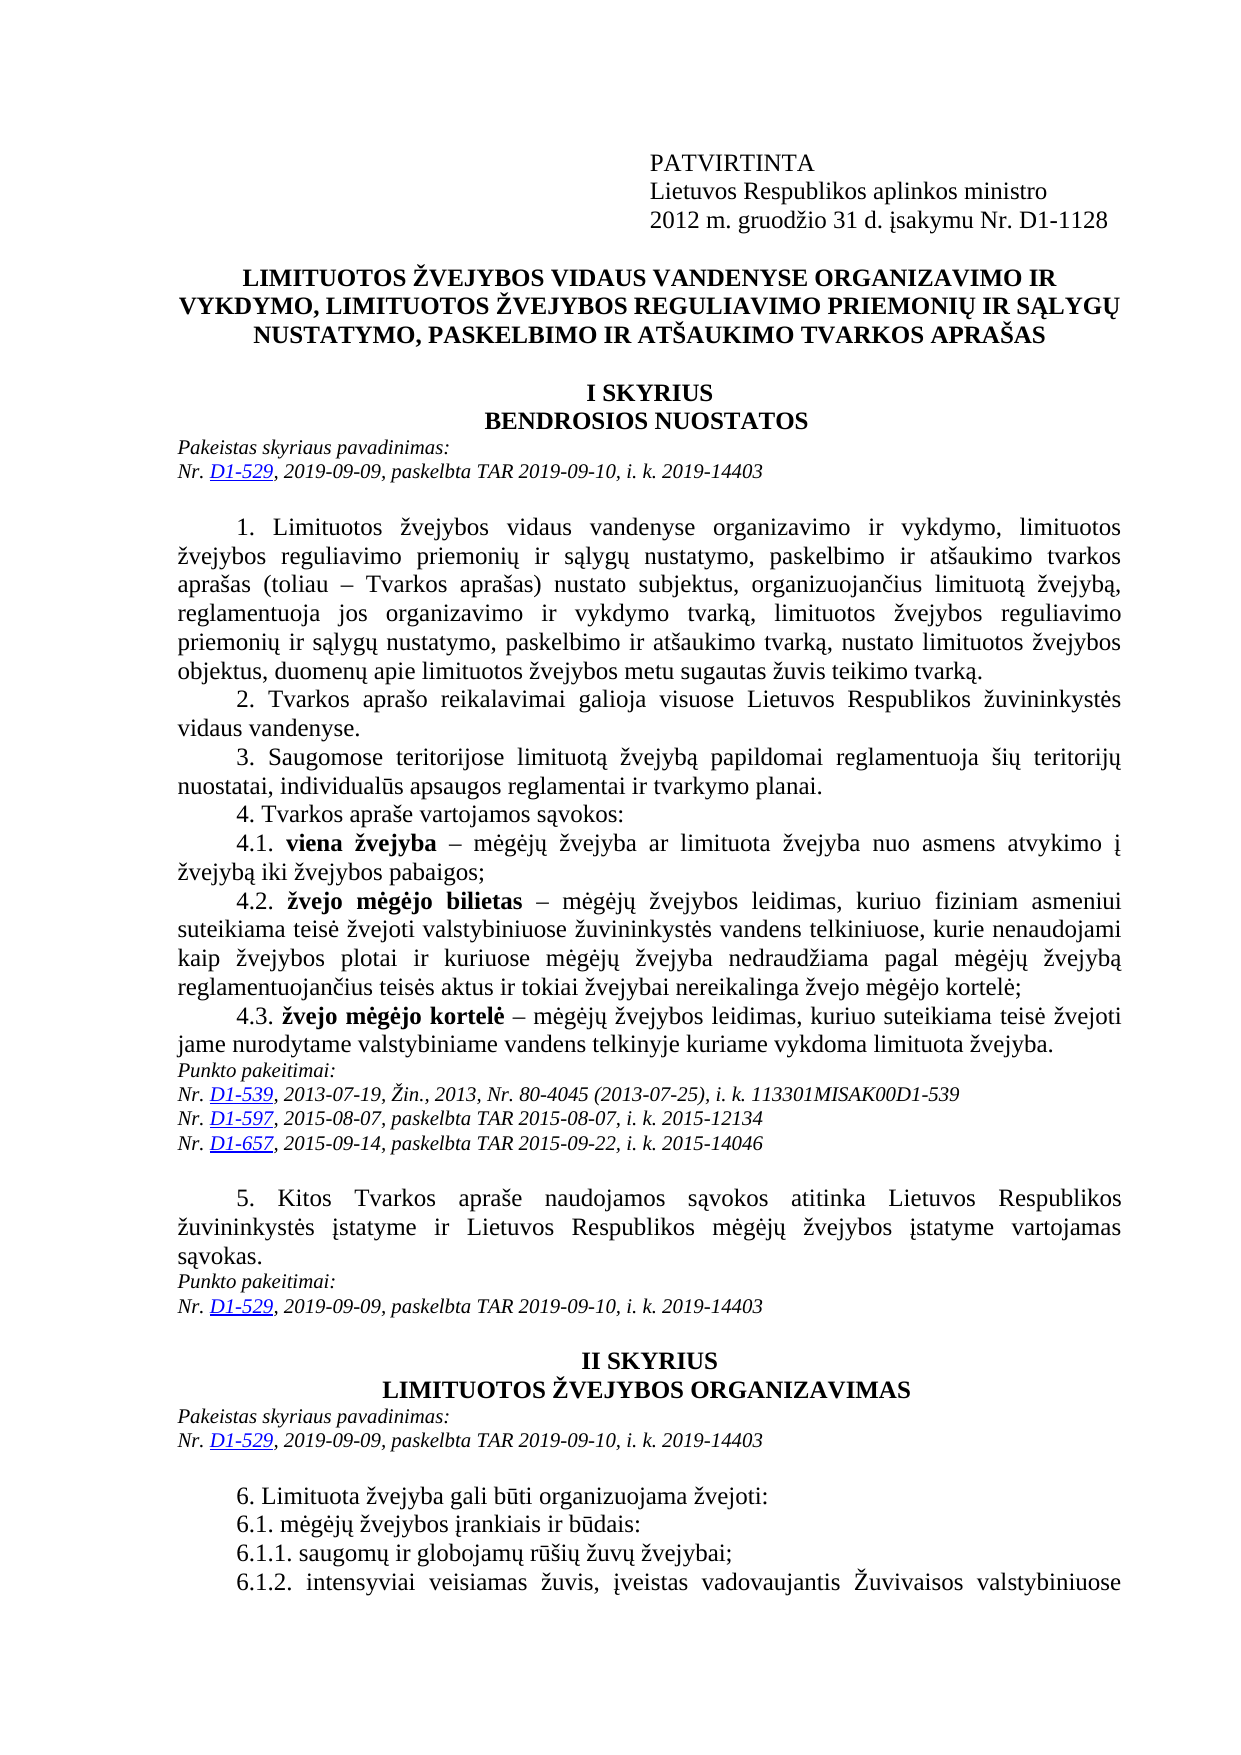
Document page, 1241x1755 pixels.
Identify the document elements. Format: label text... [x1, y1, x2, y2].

text BENDROSIOS NUOSTATOS [177, 406, 1122, 435]
text PATVIRTINTA [649, 148, 1122, 176]
text 2012 m. gruodžio 31 d. įsakymu Nr. D1-1128 [649, 205, 1122, 234]
text 6.1. mėgėjų žvejybos įrankiais ir būdais: [177, 1509, 1122, 1538]
text 1. Limituotos žvejybos vidaus vandenyse organizavimo ir vykdymo, limituotos žvejybos reguliavimo priemonių ir sąlygų nustatymo, paskelbimo ir atšaukimo tvarkos aprašas (toliau – Tvarkos aprašas) nustato subjektus, organizuojančius limituotą žvejybą, reglamentuoja jos organizavimo ir vykdymo tvarką, limituotos žvejybos reguliavimo priemonių ir sąlygų nustatymo, paskelbimo ir atšaukimo tvarką, nustato limituotos žvejybos objektus, duomenų apie limituotos žvejybos metu sugautas žuvis teikimo tvarką. [177, 512, 1122, 684]
text II SKYRIUS [177, 1346, 1122, 1375]
text LIMITUOTOS ŽVEJYBOS ORGANIZAVIMAS [177, 1375, 1122, 1404]
text LIMITUOTOS ŽVEJYBOS VIDAUS VANDENYSE ORGANIZAVIMO IR VYKDYMO, LIMITUOTOS ŽVEJYBOS REGULIAVIMO PRIEMONIŲ IR SĄLYGŲ NUSTATYMO, PASKELBIMO IR ATŠAUKIMO tvarkos aprašas [177, 263, 1122, 349]
text 6.1.2. intensyviai veisiamas žuvis, įveistas vadovaujantis Žuvivaisos valstybiniuose [177, 1567, 1122, 1596]
text 2. Tvarkos aprašo reikalavimai galioja visuose Lietuvos Respublikos žuvininkystės vidaus vandenyse. [177, 684, 1122, 742]
text 5. Kitos Tvarkos apraše naudojamos sąvokos atitinka Lietuvos Respublikos žuvininkystės įstatyme ir Lietuvos Respublikos mėgėjų žvejybos įstatyme vartojamas sąvokas. [177, 1183, 1122, 1269]
text Nr. D1-529, 2019-09-09, paskelbta TAR 2019-09-10, i. k. 2019-14403 [177, 1428, 1122, 1452]
text 4.1. viena žvejyba – mėgėjų žvejyba ar limituota žvejyba nuo asmens atvykimo į žvejybą iki žvejybos pabaigos; [177, 828, 1122, 886]
text Nr. D1-529, 2019-09-09, paskelbta TAR 2019-09-10, i. k. 2019-14403 [177, 1293, 1122, 1318]
text Punkto pakeitimai: [177, 1058, 1122, 1082]
text Nr. D1-529, 2019-09-09, paskelbta TAR 2019-09-10, i. k. 2019-14403 [177, 459, 1122, 483]
text I SKYRIUS [177, 378, 1122, 406]
text 4.2. žvejo mėgėjo bilietas – mėgėjų žvejybos leidimas, kuriuo fiziniam asmeniui suteikiama teisė žvejoti valstybiniuose žuvininkystės vandens telkiniuose, kurie nenaudojami kaip žvejybos plotai ir kuriuose mėgėjų žvejyba nedraudžiama pagal mėgėjų žvejybą reglamentuojančius teisės aktus ir tokiai žvejybai nereikalinga žvejo mėgėjo kortelė; [177, 886, 1122, 1001]
text 4. Tvarkos apraše vartojamos sąvokos: [177, 799, 1122, 828]
text 3. Saugomose teritorijose limituotą žvejybą papildomai reglamentuoja šių teritorijų nuostatai, individualūs apsaugos reglamentai ir tvarkymo planai. [177, 742, 1122, 799]
text 4.3. žvejo mėgėjo kortelė – mėgėjų žvejybos leidimas, kuriuo suteikiama teisė žvejoti jame nurodytame valstybiniame vandens telkinyje kuriame vykdoma limituota žvejyba. [177, 1001, 1122, 1058]
text 6. Limituota žvejyba gali būti organizuojama žvejoti: [177, 1481, 1122, 1509]
text Lietuvos Respublikos aplinkos ministro [649, 176, 1122, 205]
text 6.1.1. saugomų ir globojamų rūšių žuvų žvejybai; [177, 1538, 1122, 1567]
text Nr. D1-597, 2015-08-07, paskelbta TAR 2015-08-07, i. k. 2015-12134 [177, 1106, 1122, 1130]
text Nr. D1-539, 2013-07-19, Žin., 2013, Nr. 80-4045 (2013-07-25), i. k. 113301MISAK00D1-539 [177, 1082, 1122, 1106]
text Nr. D1-657, 2015-09-14, paskelbta TAR 2015-09-22, i. k. 2015-14046 [177, 1130, 1122, 1154]
text Punkto pakeitimai: [177, 1269, 1122, 1293]
text Pakeistas skyriaus pavadinimas: [177, 435, 1122, 459]
text Pakeistas skyriaus pavadinimas: [177, 1404, 1122, 1428]
